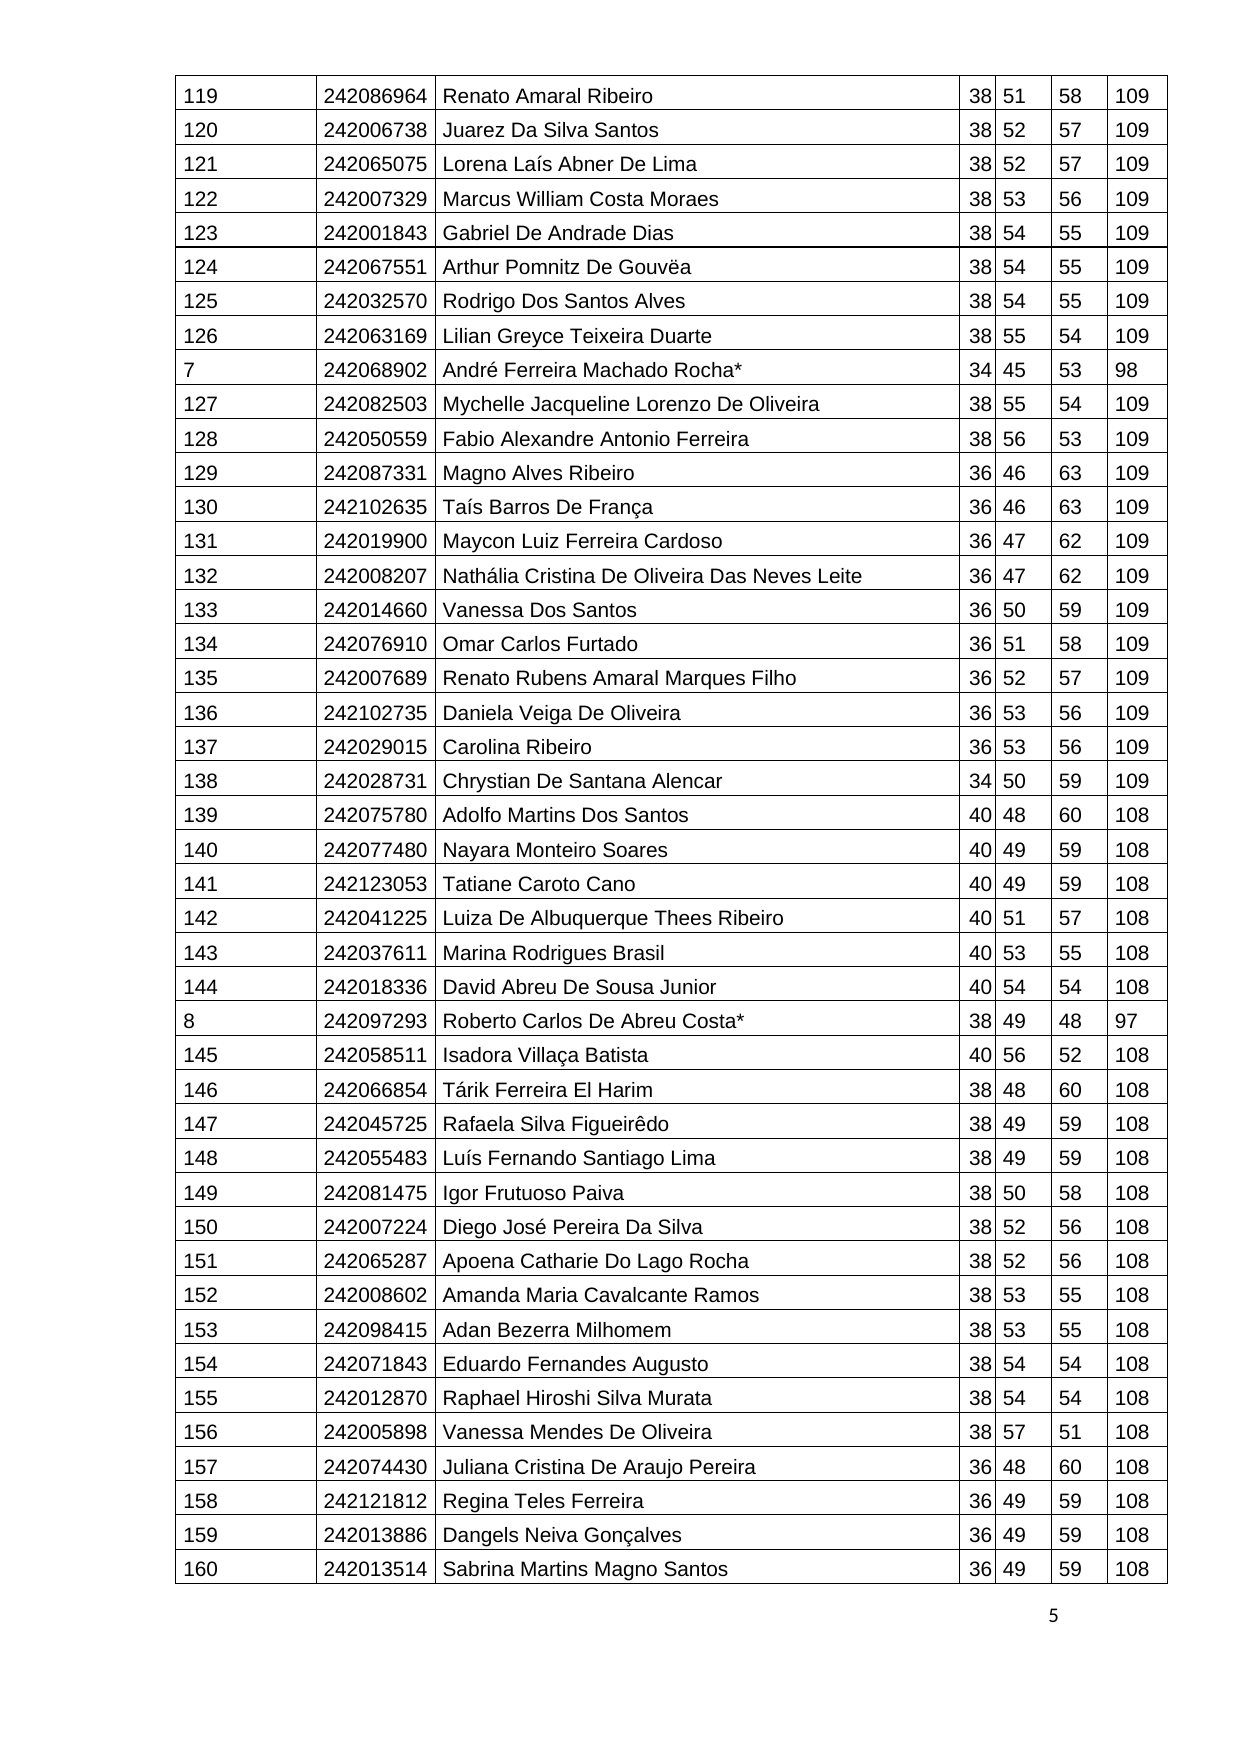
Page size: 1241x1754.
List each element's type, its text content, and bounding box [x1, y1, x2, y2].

table_cell 49 [996, 1550, 1051, 1583]
table_cell 53 [996, 727, 1051, 760]
table_cell 108 [1108, 1378, 1167, 1412]
table_cell 38 [960, 1173, 995, 1206]
table_cell Fabio Alexandre Antonio Ferreira [436, 419, 959, 452]
table_cell 36 [960, 522, 995, 555]
table_cell 108 [1108, 1515, 1167, 1549]
table_cell 63 [1052, 453, 1107, 486]
table_cell 151 [176, 1241, 316, 1274]
table_cell 38 [960, 1241, 995, 1274]
table_cell 242087331 [317, 453, 435, 486]
table_cell 38 [960, 316, 995, 349]
table_cell 46 [996, 487, 1051, 521]
table_cell 52 [1052, 1036, 1107, 1069]
table_cell 108 [1108, 796, 1167, 829]
table_cell 40 [960, 864, 995, 897]
table_cell 62 [1052, 522, 1107, 555]
table_cell 54 [1052, 1378, 1107, 1412]
table_cell 125 [176, 282, 316, 315]
table_cell 242075780 [317, 796, 435, 829]
table_cell 62 [1052, 556, 1107, 589]
table_cell 53 [996, 1276, 1051, 1309]
table_cell Marina Rodrigues Brasil [436, 933, 959, 966]
table_cell 119 [176, 76, 316, 109]
table_cell 49 [996, 1139, 1051, 1172]
table_cell Tárik Ferreira El Harim [436, 1070, 959, 1103]
table_cell Rodrigo Dos Santos Alves [436, 282, 959, 315]
table_cell 242071843 [317, 1344, 435, 1377]
table_cell 143 [176, 933, 316, 966]
table_cell Tatiane Caroto Cano [436, 864, 959, 897]
table_cell 242063169 [317, 316, 435, 349]
table_cell 60 [1052, 1070, 1107, 1103]
table_cell 57 [1052, 110, 1107, 143]
table_cell Isadora Villaça Batista [436, 1036, 959, 1069]
table_cell Adan Bezerra Milhomem [436, 1310, 959, 1343]
table_cell 59 [1052, 1104, 1107, 1137]
table_cell 59 [1052, 1139, 1107, 1172]
table_cell Igor Frutuoso Paiva [436, 1173, 959, 1206]
table_cell 34 [960, 350, 995, 383]
table_cell Rafaela Silva Figueirêdo [436, 1104, 959, 1137]
table_cell 242086964 [317, 76, 435, 109]
table_cell 132 [176, 556, 316, 589]
table_cell 57 [996, 1413, 1051, 1446]
table_cell 109 [1108, 248, 1167, 281]
table_cell Mychelle Jacqueline Lorenzo De Oliveira [436, 385, 959, 418]
table_cell 242013886 [317, 1515, 435, 1549]
table_cell 242077480 [317, 830, 435, 863]
table_cell 127 [176, 385, 316, 418]
table_cell 59 [1052, 1515, 1107, 1549]
table_cell 135 [176, 659, 316, 692]
table_cell 108 [1108, 1036, 1167, 1069]
table_cell 38 [960, 179, 995, 212]
table_cell 109 [1108, 556, 1167, 589]
table_cell 59 [1052, 830, 1107, 863]
table_cell David Abreu De Sousa Junior [436, 967, 959, 1000]
table_cell 59 [1052, 1481, 1107, 1514]
table_cell Lilian Greyce Teixeira Duarte [436, 316, 959, 349]
table_cell 55 [1052, 282, 1107, 315]
table_cell 49 [996, 864, 1051, 897]
table_cell 49 [996, 1515, 1051, 1549]
table_cell 40 [960, 933, 995, 966]
table_cell 97 [1108, 1001, 1167, 1034]
table_cell 54 [1052, 316, 1107, 349]
table_cell 45 [996, 350, 1051, 383]
table_cell 131 [176, 522, 316, 555]
table_cell 38 [960, 110, 995, 143]
table_cell 38 [960, 282, 995, 315]
table_cell 109 [1108, 145, 1167, 178]
table_cell 109 [1108, 659, 1167, 692]
table_cell 50 [996, 761, 1051, 795]
table_cell Taís Barros De França [436, 487, 959, 521]
table_cell 109 [1108, 693, 1167, 726]
table_cell 242123053 [317, 864, 435, 897]
table_cell 242066854 [317, 1070, 435, 1103]
table_cell Juarez Da Silva Santos [436, 110, 959, 143]
table_cell 49 [996, 1104, 1051, 1137]
table_cell 49 [996, 1481, 1051, 1514]
table_cell 53 [996, 179, 1051, 212]
table_cell Roberto Carlos De Abreu Costa* [436, 1001, 959, 1034]
table_cell 108 [1108, 1173, 1167, 1206]
table_cell 54 [996, 1344, 1051, 1377]
table_cell 109 [1108, 453, 1167, 486]
table_cell 121 [176, 145, 316, 178]
table_cell 53 [996, 933, 1051, 966]
table_cell 38 [960, 1104, 995, 1137]
table_cell 108 [1108, 1241, 1167, 1274]
table_cell 108 [1108, 899, 1167, 932]
table_cell 63 [1052, 487, 1107, 521]
table_cell 242065287 [317, 1241, 435, 1274]
table_cell 52 [996, 145, 1051, 178]
table_cell 109 [1108, 727, 1167, 760]
table_cell 53 [996, 693, 1051, 726]
table_cell 242074430 [317, 1447, 435, 1480]
table_cell 36 [960, 453, 995, 486]
table_cell 242007224 [317, 1207, 435, 1240]
table_cell 242007689 [317, 659, 435, 692]
table_cell 242006738 [317, 110, 435, 143]
table_cell 157 [176, 1447, 316, 1480]
table_cell 38 [960, 1413, 995, 1446]
table_cell 242037611 [317, 933, 435, 966]
table_cell 38 [960, 76, 995, 109]
table_cell 242018336 [317, 967, 435, 1000]
table_cell 154 [176, 1344, 316, 1377]
table_cell 36 [960, 693, 995, 726]
table_cell Dangels Neiva Gonçalves [436, 1515, 959, 1549]
table_cell Magno Alves Ribeiro [436, 453, 959, 486]
table_cell 134 [176, 624, 316, 658]
table_cell 242065075 [317, 145, 435, 178]
table_cell 150 [176, 1207, 316, 1240]
table_cell 242081475 [317, 1173, 435, 1206]
table_cell 38 [960, 213, 995, 246]
table_cell 36 [960, 624, 995, 658]
table_cell 153 [176, 1310, 316, 1343]
table_cell 51 [996, 899, 1051, 932]
table_cell 51 [996, 76, 1051, 109]
table_cell 129 [176, 453, 316, 486]
table_cell 108 [1108, 1344, 1167, 1377]
table_cell 242102735 [317, 693, 435, 726]
table_cell Vanessa Mendes De Oliveira [436, 1413, 959, 1446]
table_cell Marcus William Costa Moraes [436, 179, 959, 212]
table_cell Raphael Hiroshi Silva Murata [436, 1378, 959, 1412]
table_cell 158 [176, 1481, 316, 1514]
table_cell 108 [1108, 1310, 1167, 1343]
table_cell 40 [960, 830, 995, 863]
table_cell 40 [960, 796, 995, 829]
table_cell Renato Amaral Ribeiro [436, 76, 959, 109]
table_cell 149 [176, 1173, 316, 1206]
table_cell 242058511 [317, 1036, 435, 1069]
table_cell Apoena Catharie Do Lago Rocha [436, 1241, 959, 1274]
table_cell 108 [1108, 1481, 1167, 1514]
table_cell 109 [1108, 419, 1167, 452]
table_cell 242014660 [317, 590, 435, 623]
table_cell 120 [176, 110, 316, 143]
table_cell 56 [1052, 1241, 1107, 1274]
table_cell 108 [1108, 830, 1167, 863]
table_cell 56 [1052, 179, 1107, 212]
table_cell 156 [176, 1413, 316, 1446]
table_cell 54 [1052, 1344, 1107, 1377]
table_cell 56 [996, 1036, 1051, 1069]
table_cell 138 [176, 761, 316, 795]
table_cell 59 [1052, 864, 1107, 897]
table_cell 242055483 [317, 1139, 435, 1172]
table_cell 242028731 [317, 761, 435, 795]
table_cell 53 [1052, 419, 1107, 452]
table_cell 141 [176, 864, 316, 897]
table_cell 8 [176, 1001, 316, 1034]
table_cell 133 [176, 590, 316, 623]
table_cell 55 [996, 385, 1051, 418]
table_cell 36 [960, 727, 995, 760]
table_cell 36 [960, 1515, 995, 1549]
table_cell 242019900 [317, 522, 435, 555]
table_cell 242068902 [317, 350, 435, 383]
table_cell 60 [1052, 1447, 1107, 1480]
table_cell 108 [1108, 1276, 1167, 1309]
table_cell 38 [960, 1344, 995, 1377]
table_cell 36 [960, 1550, 995, 1583]
table_cell 140 [176, 830, 316, 863]
table_cell 242041225 [317, 899, 435, 932]
table_cell 60 [1052, 796, 1107, 829]
table_cell 38 [960, 1207, 995, 1240]
table_cell 38 [960, 1139, 995, 1172]
table_cell 136 [176, 693, 316, 726]
table_cell Luiza De Albuquerque Thees Ribeiro [436, 899, 959, 932]
table_cell 55 [996, 316, 1051, 349]
table_cell 242067551 [317, 248, 435, 281]
table_cell 124 [176, 248, 316, 281]
table_cell 242029015 [317, 727, 435, 760]
table_cell 54 [1052, 385, 1107, 418]
table_cell Juliana Cristina De Araujo Pereira [436, 1447, 959, 1480]
table_cell 98 [1108, 350, 1167, 383]
table_cell 137 [176, 727, 316, 760]
table_cell 58 [1052, 624, 1107, 658]
table_cell 108 [1108, 933, 1167, 966]
table_cell 57 [1052, 899, 1107, 932]
table_cell 54 [996, 248, 1051, 281]
table_cell 50 [996, 590, 1051, 623]
table_cell Arthur Pomnitz De Gouvëa [436, 248, 959, 281]
table_cell 57 [1052, 659, 1107, 692]
table_cell 108 [1108, 1447, 1167, 1480]
table_cell 52 [996, 110, 1051, 143]
table_cell 56 [1052, 727, 1107, 760]
table_cell 56 [1052, 693, 1107, 726]
table_cell 242001843 [317, 213, 435, 246]
table_cell 108 [1108, 1413, 1167, 1446]
table_cell 54 [996, 967, 1051, 1000]
table_cell 109 [1108, 179, 1167, 212]
table_cell 108 [1108, 864, 1167, 897]
table_cell 51 [996, 624, 1051, 658]
table_cell 109 [1108, 590, 1167, 623]
table_cell 55 [1052, 1276, 1107, 1309]
table_cell Diego José Pereira Da Silva [436, 1207, 959, 1240]
table_cell 49 [996, 830, 1051, 863]
table_cell Amanda Maria Cavalcante Ramos [436, 1276, 959, 1309]
table_cell 52 [996, 1241, 1051, 1274]
table_cell Regina Teles Ferreira [436, 1481, 959, 1514]
table_cell 108 [1108, 1550, 1167, 1583]
table_cell Carolina Ribeiro [436, 727, 959, 760]
table_cell 55 [1052, 933, 1107, 966]
table_cell 38 [960, 1070, 995, 1103]
table_cell 242008602 [317, 1276, 435, 1309]
table_cell 7 [176, 350, 316, 383]
table_cell 38 [960, 385, 995, 418]
table_cell 109 [1108, 110, 1167, 143]
table_cell 38 [960, 1001, 995, 1034]
table_cell 128 [176, 419, 316, 452]
table_cell Vanessa Dos Santos [436, 590, 959, 623]
table_cell 40 [960, 899, 995, 932]
table_cell 146 [176, 1070, 316, 1103]
table_cell 59 [1052, 1550, 1107, 1583]
table_cell 38 [960, 145, 995, 178]
table_cell 36 [960, 556, 995, 589]
table_cell 54 [1052, 967, 1107, 1000]
table_cell 123 [176, 213, 316, 246]
table_cell André Ferreira Machado Rocha* [436, 350, 959, 383]
table_cell 108 [1108, 1104, 1167, 1137]
table_cell 147 [176, 1104, 316, 1137]
table_cell 34 [960, 761, 995, 795]
table_cell Sabrina Martins Magno Santos [436, 1550, 959, 1583]
table_cell 242013514 [317, 1550, 435, 1583]
table_cell 242012870 [317, 1378, 435, 1412]
table_cell 155 [176, 1378, 316, 1412]
table_cell 48 [996, 796, 1051, 829]
table_cell 109 [1108, 385, 1167, 418]
table_cell 56 [996, 419, 1051, 452]
table_cell 160 [176, 1550, 316, 1583]
table_cell 109 [1108, 624, 1167, 658]
table_cell 36 [960, 590, 995, 623]
table_cell 54 [996, 282, 1051, 315]
table_cell 59 [1052, 761, 1107, 795]
table_cell Daniela Veiga De Oliveira [436, 693, 959, 726]
table_cell 54 [996, 1378, 1051, 1412]
table_cell 242045725 [317, 1104, 435, 1137]
table_cell Chrystian De Santana Alencar [436, 761, 959, 795]
table_cell 242098415 [317, 1310, 435, 1343]
table_cell 242076910 [317, 624, 435, 658]
table_cell 57 [1052, 145, 1107, 178]
table_cell 48 [996, 1070, 1051, 1103]
table_cell Eduardo Fernandes Augusto [436, 1344, 959, 1377]
table_cell 242121812 [317, 1481, 435, 1514]
table_cell 130 [176, 487, 316, 521]
table_cell 48 [1052, 1001, 1107, 1034]
table_cell 242005898 [317, 1413, 435, 1446]
table_cell 55 [1052, 213, 1107, 246]
table_cell 38 [960, 248, 995, 281]
table_cell 109 [1108, 487, 1167, 521]
table_cell Nayara Monteiro Soares [436, 830, 959, 863]
table_cell 109 [1108, 282, 1167, 315]
table_cell 55 [1052, 248, 1107, 281]
table_cell 52 [996, 1207, 1051, 1240]
table_cell 38 [960, 419, 995, 452]
table_cell 38 [960, 1310, 995, 1343]
table_cell Luís Fernando Santiago Lima [436, 1139, 959, 1172]
table_cell 122 [176, 179, 316, 212]
table_cell 126 [176, 316, 316, 349]
table_cell 58 [1052, 1173, 1107, 1206]
table_cell 242102635 [317, 487, 435, 521]
table_cell 38 [960, 1378, 995, 1412]
table_cell 51 [1052, 1413, 1107, 1446]
table_cell Nathália Cristina De Oliveira Das Neves Leite [436, 556, 959, 589]
table_cell 139 [176, 796, 316, 829]
table_cell 109 [1108, 316, 1167, 349]
table_cell 109 [1108, 761, 1167, 795]
table_cell Lorena Laís Abner De Lima [436, 145, 959, 178]
table_cell 54 [996, 213, 1051, 246]
table_cell Renato Rubens Amaral Marques Filho [436, 659, 959, 692]
table_cell 56 [1052, 1207, 1107, 1240]
table_cell 38 [960, 1276, 995, 1309]
table_cell 47 [996, 522, 1051, 555]
table_cell Omar Carlos Furtado [436, 624, 959, 658]
table_cell 242082503 [317, 385, 435, 418]
table_cell 40 [960, 967, 995, 1000]
table_cell 242032570 [317, 282, 435, 315]
table_cell 144 [176, 967, 316, 1000]
table_cell 36 [960, 1481, 995, 1514]
table_cell Maycon Luiz Ferreira Cardoso [436, 522, 959, 555]
table_cell 148 [176, 1139, 316, 1172]
table_cell 52 [996, 659, 1051, 692]
table_cell 50 [996, 1173, 1051, 1206]
table_cell 145 [176, 1036, 316, 1069]
table_cell Gabriel De Andrade Dias [436, 213, 959, 246]
table_cell 36 [960, 487, 995, 521]
table_cell 49 [996, 1001, 1051, 1034]
table_cell 108 [1108, 967, 1167, 1000]
table_cell 242008207 [317, 556, 435, 589]
table_cell 36 [960, 659, 995, 692]
table_cell 40 [960, 1036, 995, 1069]
table_cell 109 [1108, 213, 1167, 246]
table_cell Adolfo Martins Dos Santos [436, 796, 959, 829]
table_cell 58 [1052, 76, 1107, 109]
table_cell 59 [1052, 590, 1107, 623]
table_cell 55 [1052, 1310, 1107, 1343]
table_cell 242050559 [317, 419, 435, 452]
table_cell 242007329 [317, 179, 435, 212]
table_cell 152 [176, 1276, 316, 1309]
table_cell 109 [1108, 76, 1167, 109]
table_cell 159 [176, 1515, 316, 1549]
table_cell 36 [960, 1447, 995, 1480]
table_cell 46 [996, 453, 1051, 486]
table_cell 108 [1108, 1139, 1167, 1172]
table_cell 242097293 [317, 1001, 435, 1034]
table_cell 108 [1108, 1070, 1167, 1103]
table_cell 142 [176, 899, 316, 932]
table_cell 53 [996, 1310, 1051, 1343]
table_cell 108 [1108, 1207, 1167, 1240]
table_cell 109 [1108, 522, 1167, 555]
table_cell 47 [996, 556, 1051, 589]
table_cell 48 [996, 1447, 1051, 1480]
table_cell 53 [1052, 350, 1107, 383]
